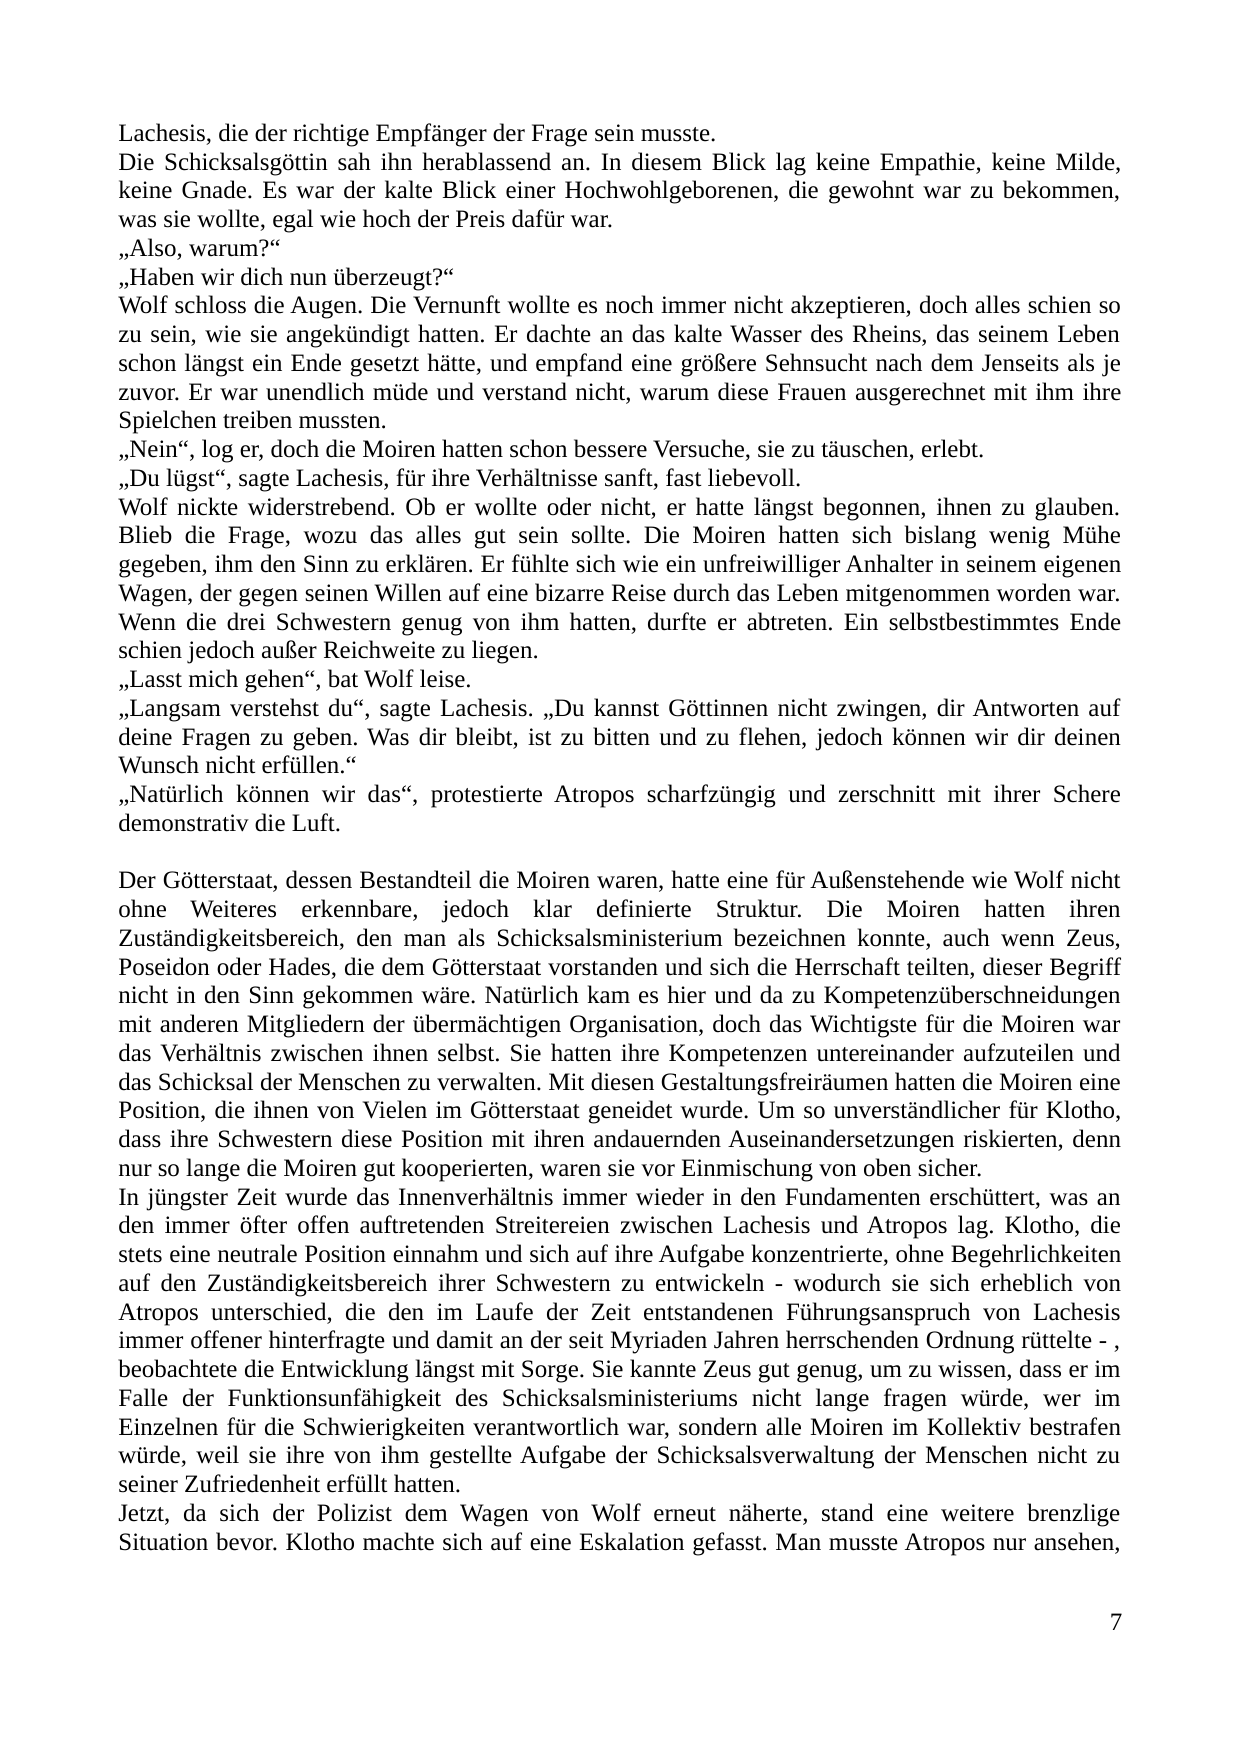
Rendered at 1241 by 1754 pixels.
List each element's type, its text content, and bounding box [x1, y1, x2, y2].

text „Du lügst“, sagte Lachesis, für ihre Verhältnisse sanft, fast liebevoll. [118, 463, 1122, 492]
text Jetzt, da sich der Polizist dem Wagen von Wolf erneut näherte, stand eine weitere brenzlige Situation bevor. Klotho machte sich auf eine Eskalation gefasst. Man musste Atropos nur ansehen, [118, 1498, 1122, 1556]
text In jüngster Zeit wurde das Innenverhältnis immer wieder in den Fundamenten erschüttert, was an den immer öfter offen auftretenden Streitereien zwischen Lachesis und Atropos lag. Klotho, die stets eine neutrale Position einnahm und sich auf ihre Aufgabe konzentrierte, ohne Begehrlichkeiten auf den Zuständigkeitsbereich ihrer Schwestern zu entwickeln - wodurch sie sich erheblich von Atropos unterschied, die den im Laufe der Zeit entstandenen Führungsanspruch von Lachesis immer offener hinterfragte und damit an der seit Myriaden Jahren herrschenden Ordnung rüttelte - , beobachtete die Entwicklung längst mit Sorge. Sie kannte Zeus gut genug, um zu wissen, dass er im Falle der Funktionsunfähigkeit des Schicksalsministeriums nicht lange fragen würde, wer im Einzelnen für die Schwierigkeiten verantwortlich war, sondern alle Moiren im Kollektiv bestrafen würde, weil sie ihre von ihm gestellte Aufgabe der Schicksalsverwaltung der Menschen nicht zu seiner Zufriedenheit erfüllt hatten. [118, 1182, 1122, 1498]
text „Haben wir dich nun überzeugt?“ [118, 262, 1122, 291]
text „Also, warum?“ [118, 233, 1122, 262]
text Wolf schloss die Augen. Die Vernunft wollte es noch immer nicht akzeptieren, doch alles schien so zu sein, wie sie angekündigt hatten. Er dachte an das kalte Wasser des Rheins, das seinem Leben schon längst ein Ende gesetzt hätte, und empfand eine größere Sehnsucht nach dem Jenseits als je zuvor. Er war unendlich müde und verstand nicht, warum diese Frauen ausgerechnet mit ihm ihre Spielchen treiben mussten. [118, 291, 1122, 434]
text Die Schicksalsgöttin sah ihn herablassend an. In diesem Blick lag keine Empathie, keine Milde, keine Gnade. Es war der kalte Blick einer Hochwohlgeborenen, die gewohnt war zu bekommen, was sie wollte, egal wie hoch der Preis dafür war. [118, 147, 1122, 233]
text Der Götterstaat, dessen Bestandteil die Moiren waren, hatte eine für Außenstehende wie Wolf nicht ohne Weiteres erkennbare, jedoch klar definierte Struktur. Die Moiren hatten ihren Zuständigkeitsbereich, den man als Schicksalsministerium bezeichnen konnte, auch wenn Zeus, Poseidon oder Hades, die dem Götterstaat vorstanden und sich die Herrschaft teilten, dieser Begriff nicht in den Sinn gekommen wäre. Natürlich kam es hier und da zu Kompetenzüberschneidungen mit anderen Mitgliedern der übermächtigen Organisation, doch das Wichtigste für die Moiren war das Verhältnis zwischen ihnen selbst. Sie hatten ihre Kompetenzen untereinander aufzuteilen und das Schicksal der Menschen zu verwalten. Mit diesen Gestaltungsfreiräumen hatten die Moiren eine Position, die ihnen von Vielen im Götterstaat geneidet wurde. Um so unverständlicher für Klotho, dass ihre Schwestern diese Position mit ihren andauernden Auseinandersetzungen riskierten, denn nur so lange die Moiren gut kooperierten, waren sie vor Einmischung von oben sicher. [118, 866, 1122, 1182]
text „Langsam verstehst du“, sagte Lachesis. „Du kannst Göttinnen nicht zwingen, dir Antworten auf deine Fragen zu geben. Was dir bleibt, ist zu bitten und zu flehen, jedoch können wir dir deinen Wunsch nicht erfüllen.“ [118, 693, 1122, 779]
text „Lasst mich gehen“, bat Wolf leise. [118, 664, 1122, 693]
text „Natürlich können wir das“, protestierte Atropos scharfzüngig und zerschnitt mit ihrer Schere demonstrativ die Luft. [118, 779, 1122, 837]
text „Nein“, log er, doch die Moiren hatten schon bessere Versuche, sie zu täuschen, erlebt. [118, 434, 1122, 463]
text Lachesis, die der richtige Empfänger der Frage sein musste. [118, 118, 1122, 147]
text Wolf nickte widerstrebend. Ob er wollte oder nicht, er hatte längst begonnen, ihnen zu glauben. Blieb die Frage, wozu das alles gut sein sollte. Die Moiren hatten sich bislang wenig Mühe gegeben, ihm den Sinn zu erklären. Er fühlte sich wie ein unfreiwilliger Anhalter in seinem eigenen Wagen, der gegen seinen Willen auf eine bizarre Reise durch das Leben mitgenommen worden war. Wenn die drei Schwestern genug von ihm hatten, durfte er abtreten. Ein selbstbestimmtes Ende schien jedoch außer Reichweite zu liegen. [118, 492, 1122, 664]
